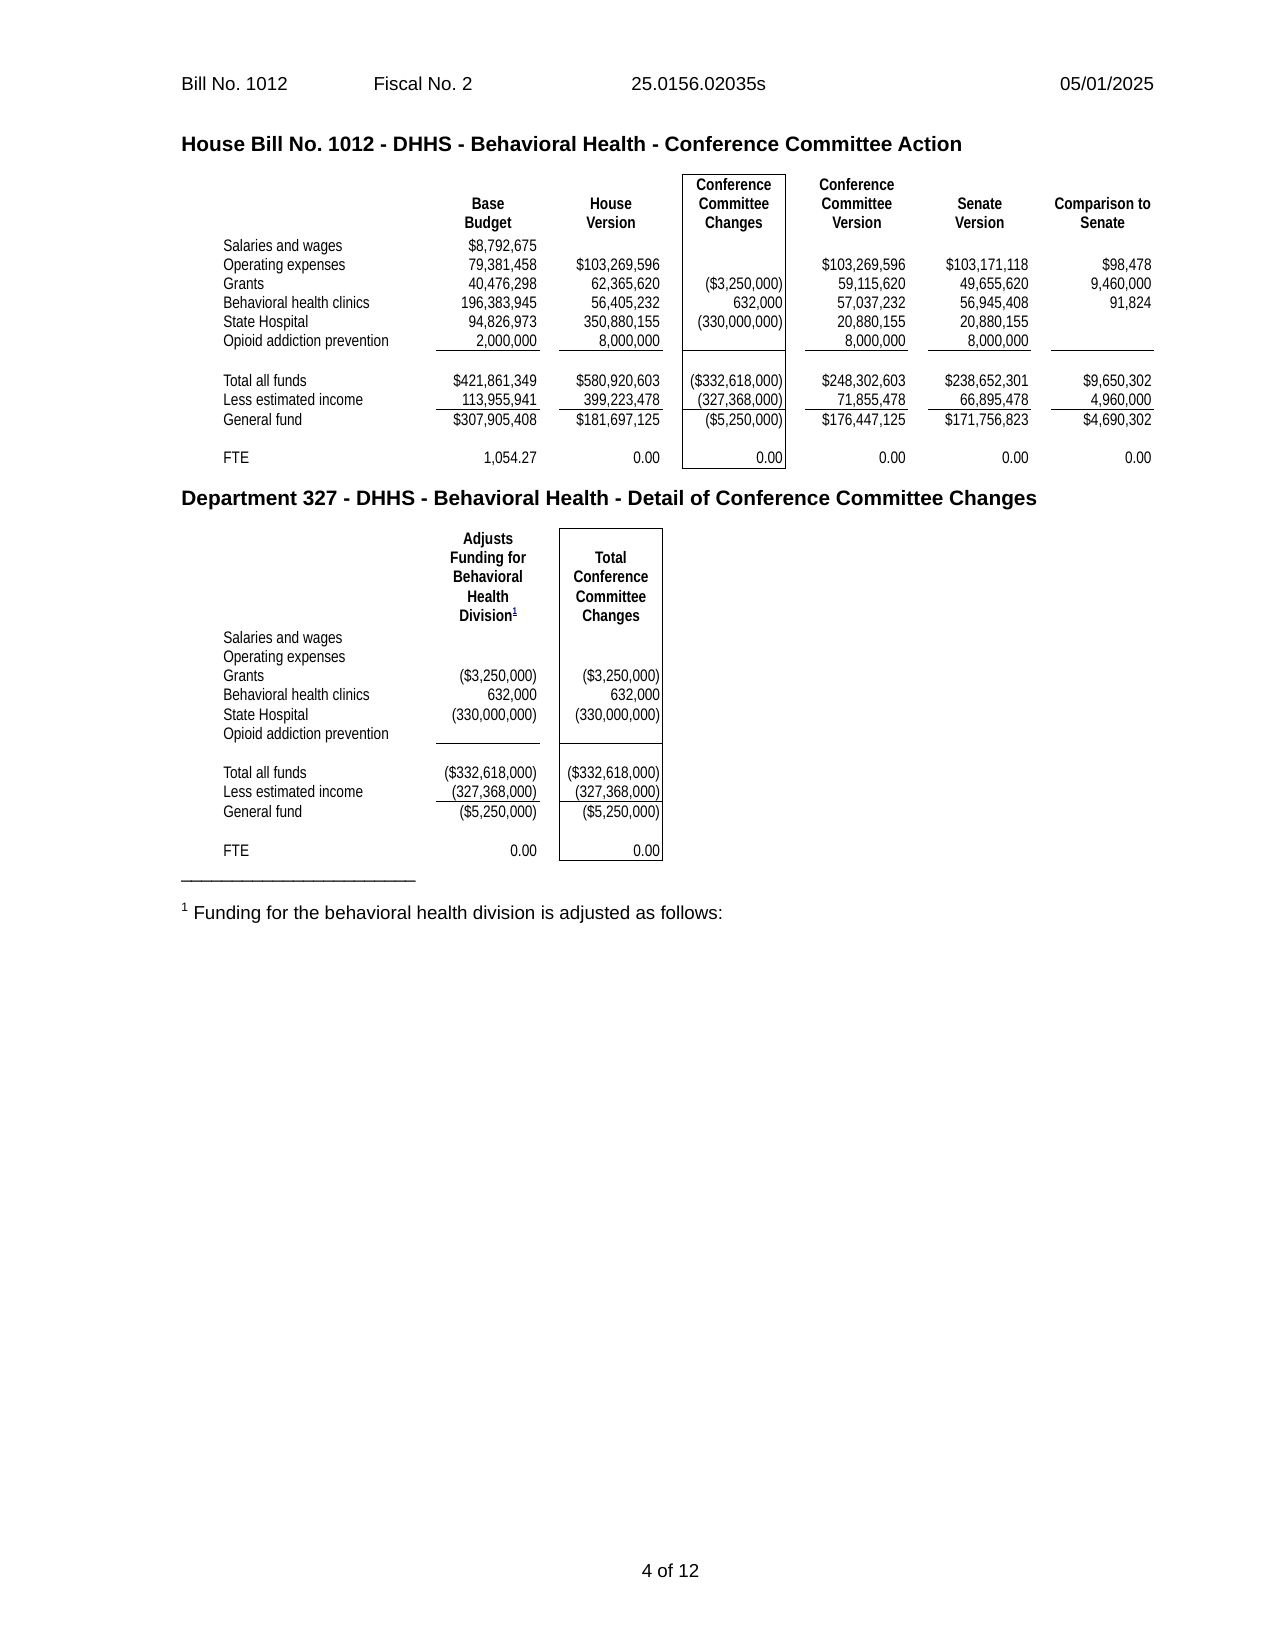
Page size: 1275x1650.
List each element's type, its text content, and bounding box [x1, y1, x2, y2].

table_cell [805, 429, 908, 448]
table_cell [417, 331, 436, 350]
table_cell [683, 235, 785, 254]
table_cell [559, 429, 662, 448]
table_cell $248,302,603 [805, 371, 908, 390]
table_cell $580,920,603 [559, 371, 662, 390]
table_cell [540, 448, 559, 467]
table_cell Salaries and wages [220, 235, 417, 254]
table_cell [786, 371, 805, 390]
table_cell FTE [220, 448, 417, 467]
table_cell Behavioral health clinics [220, 293, 417, 312]
table_cell [786, 350, 805, 371]
table_cell 66,895,478 [928, 390, 1031, 409]
table_cell 0.00 [560, 841, 662, 860]
table_cell [1051, 351, 1154, 371]
table_cell 56,405,232 [559, 293, 662, 312]
table_cell [1031, 312, 1051, 331]
table_cell [663, 293, 682, 312]
table_cell [417, 782, 436, 801]
table_header Conference Committee Changes [683, 175, 785, 235]
table_cell Operating expenses [220, 255, 417, 274]
table_cell [663, 255, 682, 274]
table_cell [540, 293, 559, 312]
table_cell ($5,250,000) [683, 410, 785, 429]
table_cell $4,690,302 [1051, 410, 1154, 429]
table_cell ($332,618,000) [560, 763, 662, 782]
table_cell 350,880,155 [559, 312, 662, 331]
table_cell (327,368,000) [436, 782, 539, 801]
table_cell [540, 255, 559, 274]
table_cell [1031, 429, 1051, 448]
table_header [1031, 174, 1051, 235]
table_cell 632,000 [436, 685, 539, 704]
table_cell (330,000,000) [436, 704, 539, 723]
table_cell [417, 821, 436, 841]
table_cell [417, 628, 436, 647]
table_cell [908, 448, 928, 467]
table_cell $421,861,349 [436, 371, 539, 390]
table_cell $103,171,118 [928, 255, 1031, 274]
table_cell [805, 235, 908, 254]
table_cell [417, 312, 436, 331]
table_cell [436, 647, 539, 666]
table_cell [683, 255, 785, 274]
table_cell 8,000,000 [559, 331, 662, 350]
table_cell [540, 763, 559, 782]
table_cell [560, 821, 662, 841]
table_cell [540, 409, 559, 429]
table_cell [786, 448, 805, 467]
table_cell ($3,250,000) [560, 666, 662, 685]
table_header Adjusts Funding for Behavioral Health Division1 [436, 528, 539, 628]
table_cell [436, 628, 539, 647]
table_cell [417, 841, 436, 860]
table_cell ($332,618,000) [683, 371, 785, 390]
table_cell [786, 274, 805, 293]
table_cell [663, 312, 682, 331]
table_cell [908, 293, 928, 312]
table_cell 0.00 [559, 448, 662, 467]
table_cell [786, 409, 805, 429]
table_cell Opioid addiction prevention [220, 331, 417, 350]
table_cell [220, 350, 417, 371]
table_cell [540, 371, 559, 390]
table_cell [1031, 350, 1051, 371]
table_header [417, 174, 436, 235]
table_cell $176,447,125 [805, 410, 908, 429]
table_cell $238,652,301 [928, 371, 1031, 390]
table_cell [786, 429, 805, 448]
table_cell [1031, 235, 1051, 254]
table_cell [540, 821, 559, 841]
table_cell $98,478 [1051, 255, 1154, 274]
table_cell [786, 312, 805, 331]
table_cell [683, 331, 785, 350]
table_cell [683, 351, 785, 371]
table_cell [908, 274, 928, 293]
table_cell [417, 743, 436, 763]
table_cell 9,460,000 [1051, 274, 1154, 293]
table_cell [663, 371, 682, 390]
table_cell 2,000,000 [436, 331, 539, 350]
table_cell 8,000,000 [928, 331, 1031, 350]
table_cell ($5,250,000) [560, 802, 662, 821]
table_cell State Hospital [220, 312, 417, 331]
table_cell [908, 331, 928, 350]
table_cell 94,826,973 [436, 312, 539, 331]
table_cell [786, 255, 805, 274]
table_cell [436, 821, 539, 841]
table_header [540, 174, 559, 235]
table_cell [540, 429, 559, 448]
table_cell [1051, 331, 1154, 350]
text House Bill No. 1012 - DHHS - Behavioral Health - Conference Committee Action [181, 132, 1154, 156]
table_header Total Conference Committee Changes [560, 529, 662, 628]
table_cell [908, 255, 928, 274]
table_cell [220, 429, 417, 448]
table_cell [663, 235, 682, 254]
table_cell Total all funds [220, 763, 417, 782]
table_cell 79,381,458 [436, 255, 539, 274]
table_cell (330,000,000) [560, 704, 662, 723]
table_cell (327,368,000) [683, 390, 785, 409]
table_cell [417, 235, 436, 254]
table_cell State Hospital [220, 704, 417, 723]
table_cell 632,000 [683, 293, 785, 312]
table_cell [220, 821, 417, 841]
table_cell ($3,250,000) [683, 274, 785, 293]
table_cell [540, 666, 559, 685]
table_cell [540, 390, 559, 409]
table_cell $307,905,408 [436, 410, 539, 429]
table_cell [908, 371, 928, 390]
table_cell [417, 724, 436, 743]
table_cell 57,037,232 [805, 293, 908, 312]
table_cell [417, 293, 436, 312]
table_cell [417, 448, 436, 467]
table_cell Operating expenses [220, 647, 417, 666]
table_cell [417, 390, 436, 409]
table_cell [540, 724, 559, 743]
table_cell [417, 647, 436, 666]
table_header [540, 528, 559, 628]
table_cell Salaries and wages [220, 628, 417, 647]
table_cell Grants [220, 274, 417, 293]
table_cell 20,880,155 [805, 312, 908, 331]
table_cell ($5,250,000) [436, 802, 539, 821]
table_cell [220, 743, 417, 763]
table_cell [540, 331, 559, 350]
table_cell [559, 351, 662, 371]
table_header [220, 174, 417, 235]
table_cell [540, 235, 559, 254]
table_cell 1,054.27 [436, 448, 539, 467]
table_cell [908, 350, 928, 371]
table_cell [908, 409, 928, 429]
table_cell Behavioral health clinics [220, 685, 417, 704]
table_cell FTE [220, 841, 417, 860]
table_cell 0.00 [1051, 448, 1154, 467]
table_cell [436, 351, 539, 371]
table_cell ($3,250,000) [436, 666, 539, 685]
table_cell [436, 429, 539, 448]
table_cell [908, 235, 928, 254]
table_cell Less estimated income [220, 782, 417, 801]
table_cell [1031, 255, 1051, 274]
table_cell $103,269,596 [559, 255, 662, 274]
table_cell [436, 724, 539, 743]
table_cell [1031, 293, 1051, 312]
table_cell [540, 704, 559, 723]
table_cell [786, 293, 805, 312]
table_cell ($332,618,000) [436, 763, 539, 782]
table_cell [1031, 331, 1051, 350]
table_cell Total all funds [220, 371, 417, 390]
table_cell [683, 429, 785, 448]
table_cell 113,955,941 [436, 390, 539, 409]
table_cell [417, 255, 436, 274]
table_cell [417, 763, 436, 782]
table_cell [1031, 448, 1051, 467]
table_cell [928, 235, 1031, 254]
table_header House Version [559, 174, 662, 235]
table_header Base Budget [436, 174, 539, 235]
table_cell [908, 312, 928, 331]
table_cell 196,383,945 [436, 293, 539, 312]
table_cell [540, 801, 559, 821]
table_cell [1051, 312, 1154, 331]
table_cell [417, 666, 436, 685]
table_cell [560, 744, 662, 763]
table_cell [560, 647, 662, 666]
table_cell [417, 429, 436, 448]
table_cell 71,855,478 [805, 390, 908, 409]
table_cell [540, 841, 559, 860]
table_cell (327,368,000) [560, 782, 662, 801]
table_cell Opioid addiction prevention [220, 724, 417, 743]
table_cell [417, 274, 436, 293]
table_cell [1031, 390, 1051, 409]
table_cell 56,945,408 [928, 293, 1031, 312]
table_cell [560, 628, 662, 647]
table_cell [1031, 274, 1051, 293]
table_header [220, 528, 417, 628]
table_cell [540, 743, 559, 763]
table_header [663, 174, 682, 235]
table_cell [1031, 371, 1051, 390]
table_cell [417, 801, 436, 821]
table_cell 0.00 [436, 841, 539, 860]
table_header [417, 528, 436, 628]
table_cell [417, 685, 436, 704]
table_cell [786, 390, 805, 409]
table_cell 632,000 [560, 685, 662, 704]
table_cell [540, 274, 559, 293]
table_header [786, 174, 805, 235]
table_cell [663, 448, 682, 467]
table_cell [1051, 235, 1154, 254]
table_cell 0.00 [928, 448, 1031, 467]
table_cell [540, 782, 559, 801]
table_cell [928, 429, 1031, 448]
table_cell Less estimated income [220, 390, 417, 409]
table_cell 4,960,000 [1051, 390, 1154, 409]
table_cell [663, 331, 682, 350]
table_cell [908, 390, 928, 409]
text 1 Funding for the behavioral health division is adjusted as follows: [181, 900, 1154, 924]
table_cell 8,000,000 [805, 331, 908, 350]
table_cell [560, 724, 662, 743]
table_cell $181,697,125 [559, 410, 662, 429]
table_cell [805, 351, 908, 371]
table_header [908, 174, 928, 235]
table_cell $171,756,823 [928, 410, 1031, 429]
table_cell [417, 350, 436, 371]
table_cell [436, 744, 539, 763]
table_cell [540, 647, 559, 666]
table_cell [1051, 429, 1154, 448]
table_cell [1031, 409, 1051, 429]
table_header Conference Committee Version [805, 174, 908, 235]
table_cell [786, 235, 805, 254]
table_cell [663, 409, 682, 429]
table_cell 91,824 [1051, 293, 1154, 312]
table_cell $8,792,675 [436, 235, 539, 254]
table_cell [928, 351, 1031, 371]
text Department 327 - DHHS - Behavioral Health - Detail of Conference Committee Changes [181, 486, 1154, 510]
table_cell 399,223,478 [559, 390, 662, 409]
table_cell 62,365,620 [559, 274, 662, 293]
table_header Senate Version [928, 174, 1031, 235]
table_cell [663, 390, 682, 409]
table_cell [663, 274, 682, 293]
table_header Comparison to Senate [1051, 174, 1154, 235]
table_cell [417, 409, 436, 429]
table_cell 20,880,155 [928, 312, 1031, 331]
table_cell [786, 331, 805, 350]
table_cell [908, 429, 928, 448]
table_cell [540, 312, 559, 331]
table_cell [540, 628, 559, 647]
table_cell [540, 350, 559, 371]
table_cell [540, 685, 559, 704]
table_cell Grants [220, 666, 417, 685]
table_cell 49,655,620 [928, 274, 1031, 293]
table_cell 59,115,620 [805, 274, 908, 293]
table_cell [417, 371, 436, 390]
table_cell 0.00 [683, 448, 785, 467]
table_cell General fund [220, 409, 417, 429]
table_cell [417, 704, 436, 723]
table_cell 40,476,298 [436, 274, 539, 293]
table_cell General fund [220, 801, 417, 821]
table_cell $103,269,596 [805, 255, 908, 274]
table_cell [559, 235, 662, 254]
table_cell (330,000,000) [683, 312, 785, 331]
table_cell $9,650,302 [1051, 371, 1154, 390]
table_cell [663, 350, 682, 371]
table_cell [663, 429, 682, 448]
table_cell 0.00 [805, 448, 908, 467]
